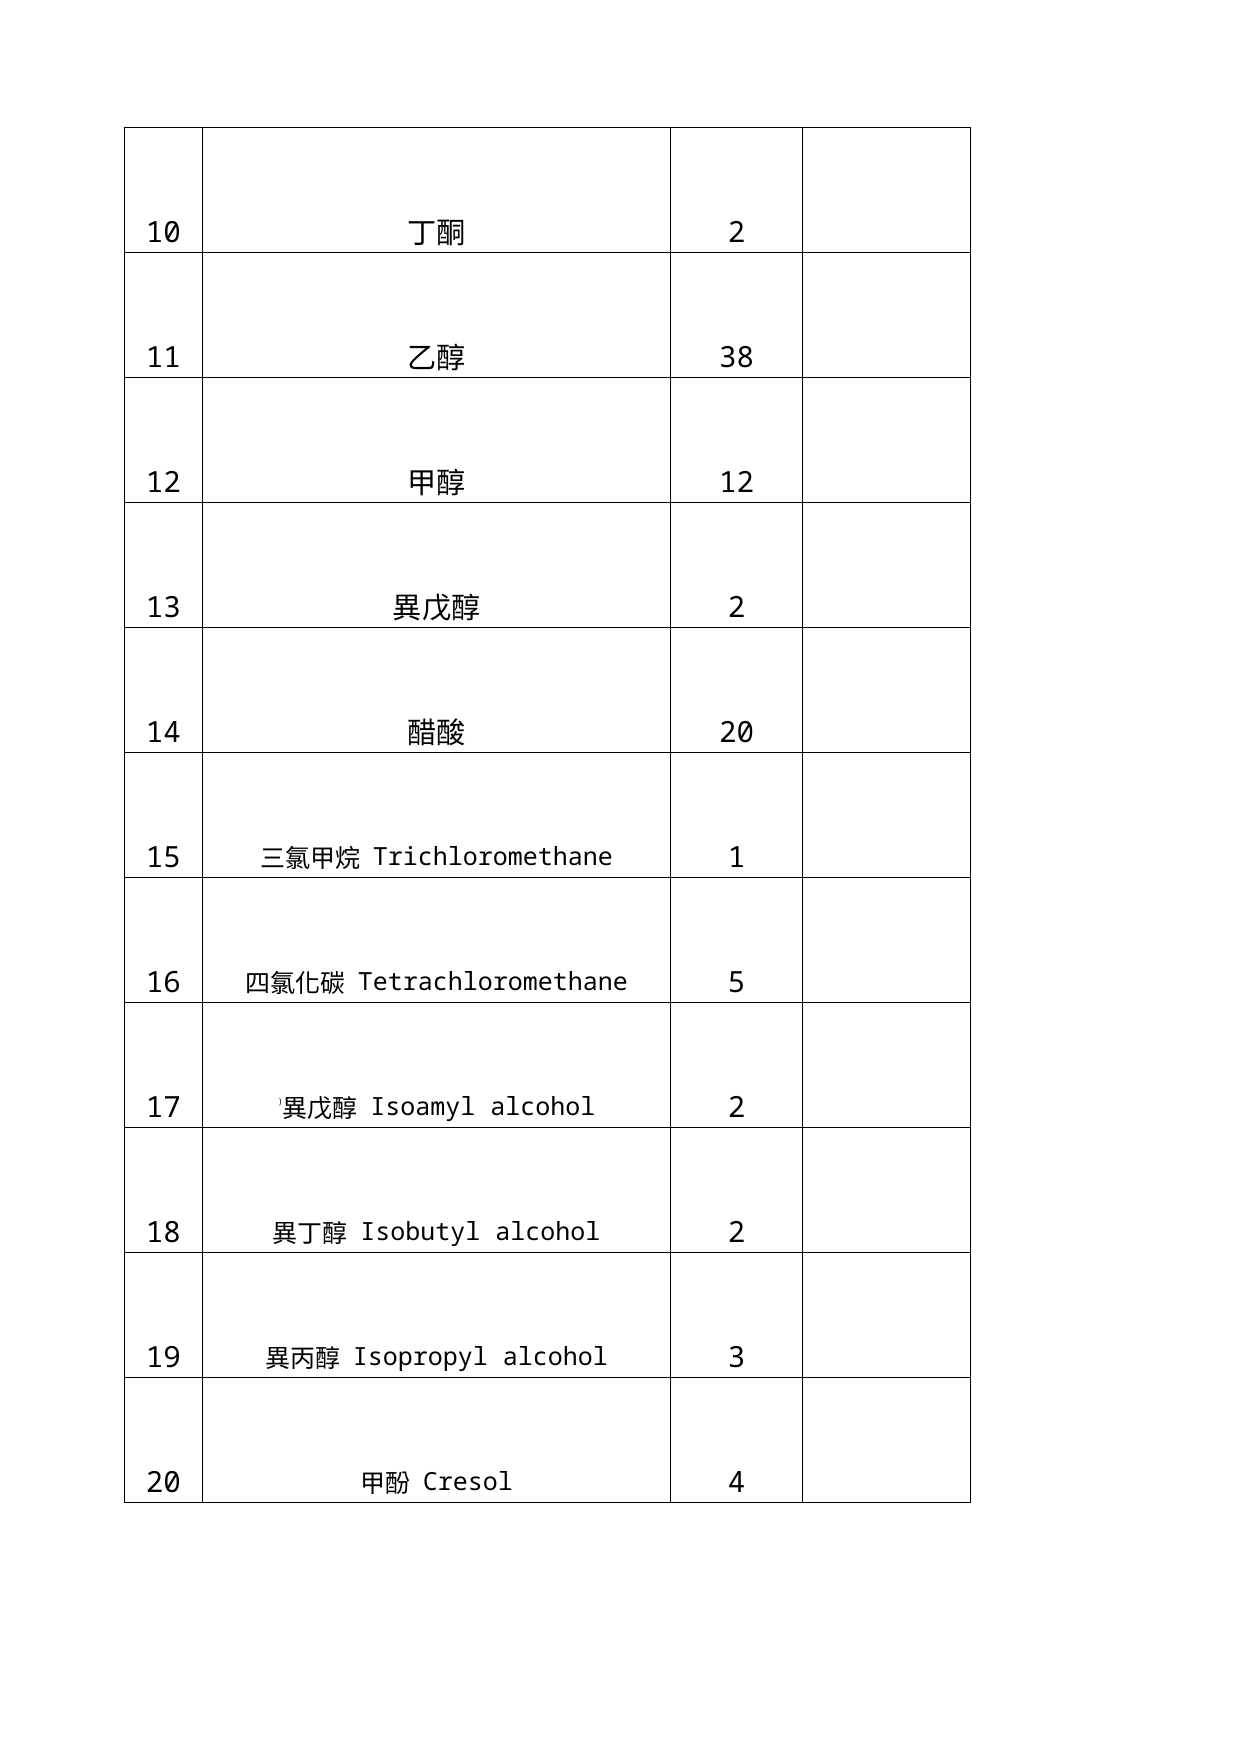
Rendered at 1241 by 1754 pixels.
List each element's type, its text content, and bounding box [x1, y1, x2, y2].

table_cell 17 [125, 1003, 202, 1127]
table_cell 丁酮 [203, 128, 670, 252]
table_cell 18 [125, 1128, 202, 1252]
table_cell 醋酸 [203, 628, 670, 752]
table_cell 5 [671, 878, 802, 1002]
table_cell [803, 753, 970, 877]
table_cell 13 [125, 503, 202, 627]
table_cell 甲醇 [203, 378, 670, 502]
table_cell [803, 1253, 970, 1377]
table_cell [803, 1128, 970, 1252]
table_cell 16 [125, 878, 202, 1002]
table_cell 4 [671, 1378, 802, 1502]
table_cell [803, 253, 970, 377]
table_cell 2 [671, 1128, 802, 1252]
table_cell 12 [125, 378, 202, 502]
table_cell 異丙醇 Isopropyl alcohol [203, 1253, 670, 1377]
table_cell 2 [671, 1003, 802, 1127]
table_cell [803, 128, 970, 252]
table_cell 12 [671, 378, 802, 502]
table_cell 1 [671, 753, 802, 877]
table_cell )異戊醇 Isoamyl alcohol [203, 1003, 670, 1127]
table_cell [803, 628, 970, 752]
table_cell 三氯甲烷 Trichloromethane [203, 753, 670, 877]
table_cell [803, 503, 970, 627]
table_cell 11 [125, 253, 202, 377]
table_cell 10 [125, 128, 202, 252]
table_cell 異丁醇 Isobutyl alcohol [203, 1128, 670, 1252]
table_cell 四氯化碳 Tetrachloromethane [203, 878, 670, 1002]
table_cell 3 [671, 1253, 802, 1377]
table_cell 20 [125, 1378, 202, 1502]
table_cell 2 [671, 503, 802, 627]
table_cell [803, 878, 970, 1002]
table_cell 20 [671, 628, 802, 752]
table_cell 19 [125, 1253, 202, 1377]
table_cell [803, 1378, 970, 1502]
table_cell 38 [671, 253, 802, 377]
table_cell 甲酚 Cresol [203, 1378, 670, 1502]
table_cell 14 [125, 628, 202, 752]
table_cell [803, 378, 970, 502]
table_cell 15 [125, 753, 202, 877]
table_cell 異戊醇 [203, 503, 670, 627]
table_cell 2 [671, 128, 802, 252]
table_cell 乙醇 [203, 253, 670, 377]
table_cell [803, 1003, 970, 1127]
